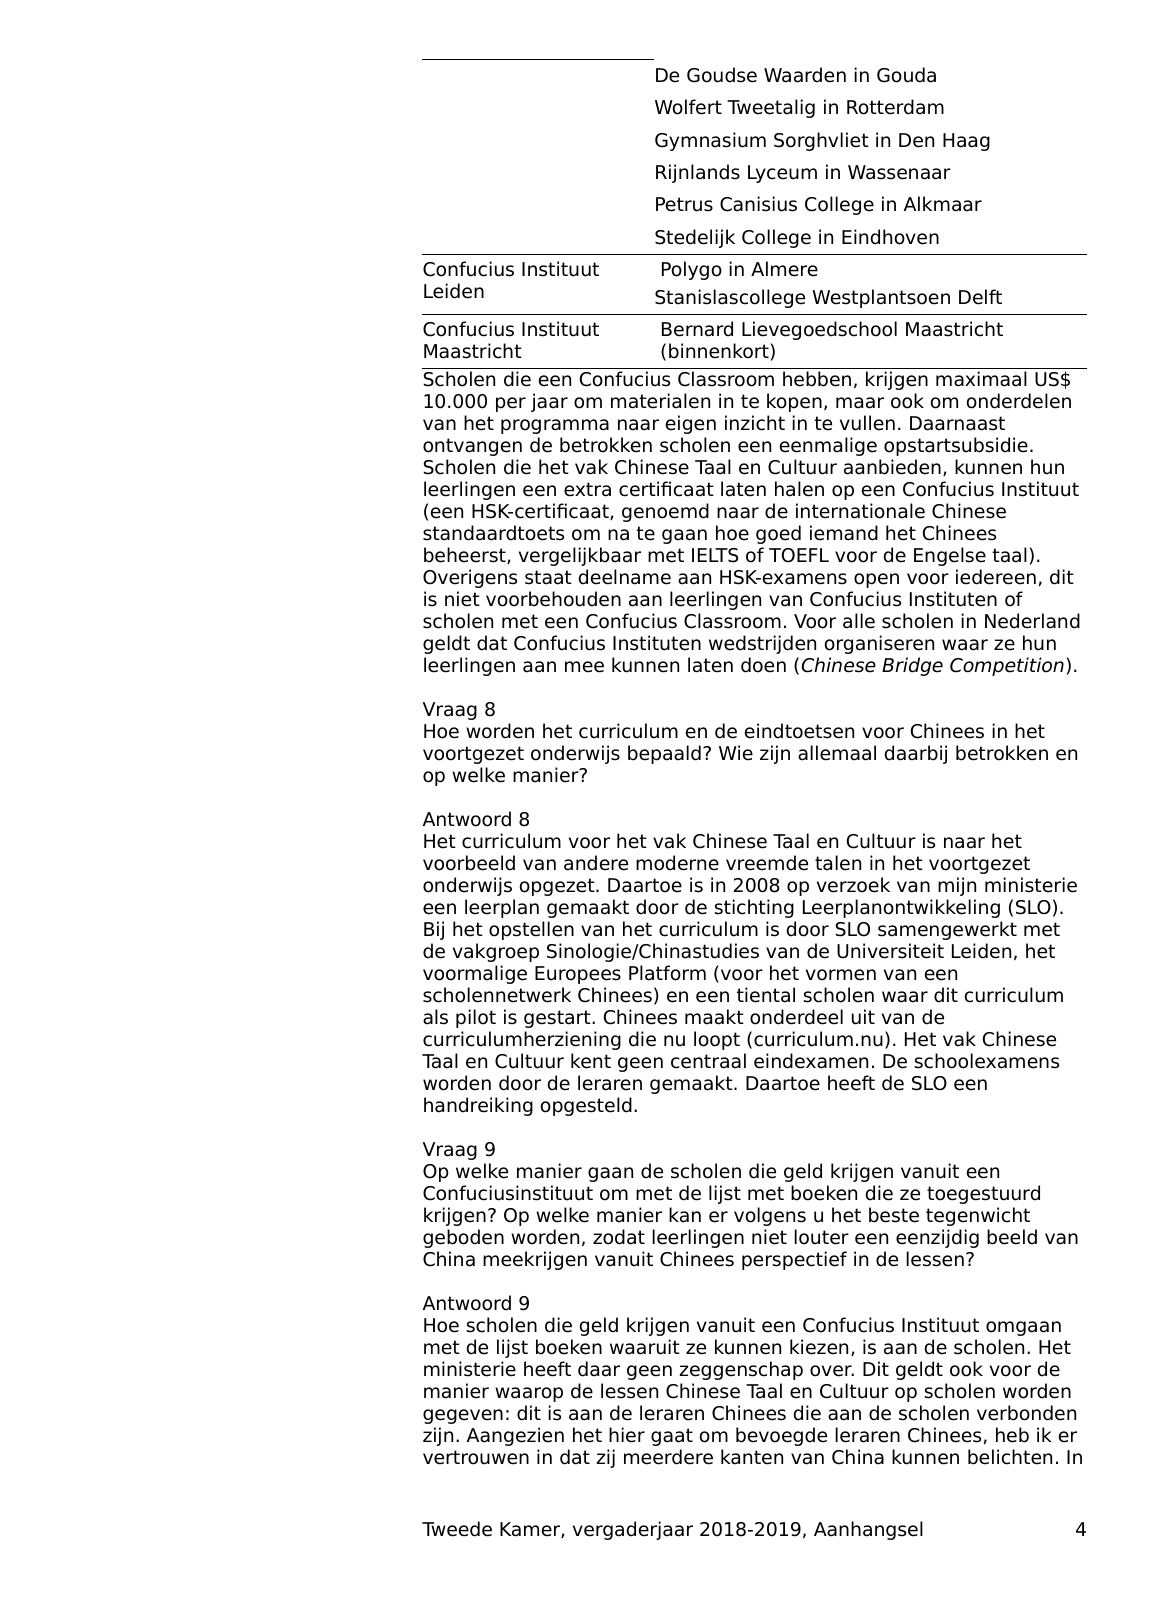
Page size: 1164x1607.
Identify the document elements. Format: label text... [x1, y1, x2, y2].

table_cell Bernard Lievegoedschool Maastricht (binnenkort) [654, 315, 1087, 368]
text Hoe scholen die geld krijgen vanuit een Confucius Instituut omgaan met de lijst boeken waaruit ze kunnen kiezen, is aan de scholen. Het ministerie heeft daar geen zeggenschap over. Dit geldt ook voor de manier waarop de lessen Chinese Taal en Cultuur op scholen worden gegeven: dit is aan de leraren Chinees die aan de scholen verbonden zijn. Aangezien het hier gaat om bevoegde leraren Chinees, heb ik er vertrouwen in dat zij meerdere kanten van China kunnen belichten. In [422, 1315, 1087, 1469]
text Antwoord 9 [422, 1293, 1087, 1315]
text Hoe worden het curriculum en de eindtoetsen voor Chinees in het voortgezet onderwijs bepaald? Wie zijn allemaal daarbij betrokken en op welke manier? [422, 721, 1087, 787]
table_cell Polygo in Almere [654, 255, 1087, 286]
table_header [422, 60, 654, 253]
table_cell Wolfert Tweetalig in Rotterdam [654, 91, 1087, 124]
table_cell Stedelijk College in Eindhoven [654, 221, 1087, 253]
text Antwoord 8 [422, 809, 1087, 831]
text Het curriculum voor het vak Chinese Taal en Cultuur is naar het voorbeeld van andere moderne vreemde talen in het voortgezet onderwijs opgezet. Daartoe is in 2008 op verzoek van mijn ministerie een leerplan gemaakt door de stichting Leerplanontwikkeling (SLO). Bij het opstellen van het curriculum is door SLO samengewerkt met de vakgroep Sinologie/Chinastudies van de Universiteit Leiden, het voormalige Europees Platform (voor het vormen van een scholennetwerk Chinees) en een tiental scholen waar dit curriculum als pilot is gestart. Chinees maakt onderdeel uit van de curriculumherziening die nu loopt (curriculum.nu). Het vak Chinese Taal en Cultuur kent geen centraal eindexamen. De schoolexamens worden door de leraren gemaakt. Daartoe heeft de SLO een handreiking opgesteld. [422, 831, 1087, 1117]
text Overigens staat deelname aan HSK-examens open voor iedereen, dit is niet voorbehouden aan leerlingen van Confucius Instituten of scholen met een Confucius Classroom. Voor alle scholen in Nederland geldt dat Confucius Instituten wedstrijden organiseren waar ze hun leerlingen aan mee kunnen laten doen (Chinese Bridge Competition). [422, 567, 1087, 677]
table_cell Stanislascollege Westplantsoen Delft [654, 286, 1087, 313]
table_cell Gymnasium Sorghvliet in Den Haag [654, 124, 1087, 156]
text Vraag 9 [422, 1139, 1087, 1161]
text Op welke manier gaan de scholen die geld krijgen vanuit een Confuciusinstituut om met de lijst met boeken die ze toegestuurd krijgen? Op welke manier kan er volgens u het beste tegenwicht geboden worden, zodat leerlingen niet louter een eenzijdig beeld van China meekrijgen vanuit Chinees perspectief in de lessen? [422, 1161, 1087, 1271]
table_cell Rijnlands Lyceum in Wassenaar [654, 156, 1087, 189]
text Scholen die het vak Chinese Taal en Cultuur aanbieden, kunnen hun leerlingen een extra certificaat laten halen op een Confucius Instituut (een HSK-certificaat, genoemd naar de internationale Chinese standaardtoets om na te gaan hoe goed iemand het Chinees beheerst, vergelijkbaar met IELTS of TOEFL voor de Engelse taal). [422, 457, 1087, 567]
table_cell Petrus Canisius College in Alkmaar [654, 189, 1087, 221]
text Scholen die een Confucius Classroom hebben, krijgen maximaal US$ 10.000 per jaar om materialen in te kopen, maar ook om onderdelen van het programma naar eigen inzicht in te vullen. Daarnaast ontvangen de betrokken scholen een eenmalige opstartsubsidie. [422, 369, 1087, 457]
table_cell De Goudse Waarden in Gouda [654, 59, 1087, 91]
text Vraag 8 [422, 699, 1087, 721]
table_cell Confucius Instituut Leiden [422, 255, 654, 313]
table_cell Confucius Instituut Maastricht [422, 315, 654, 368]
